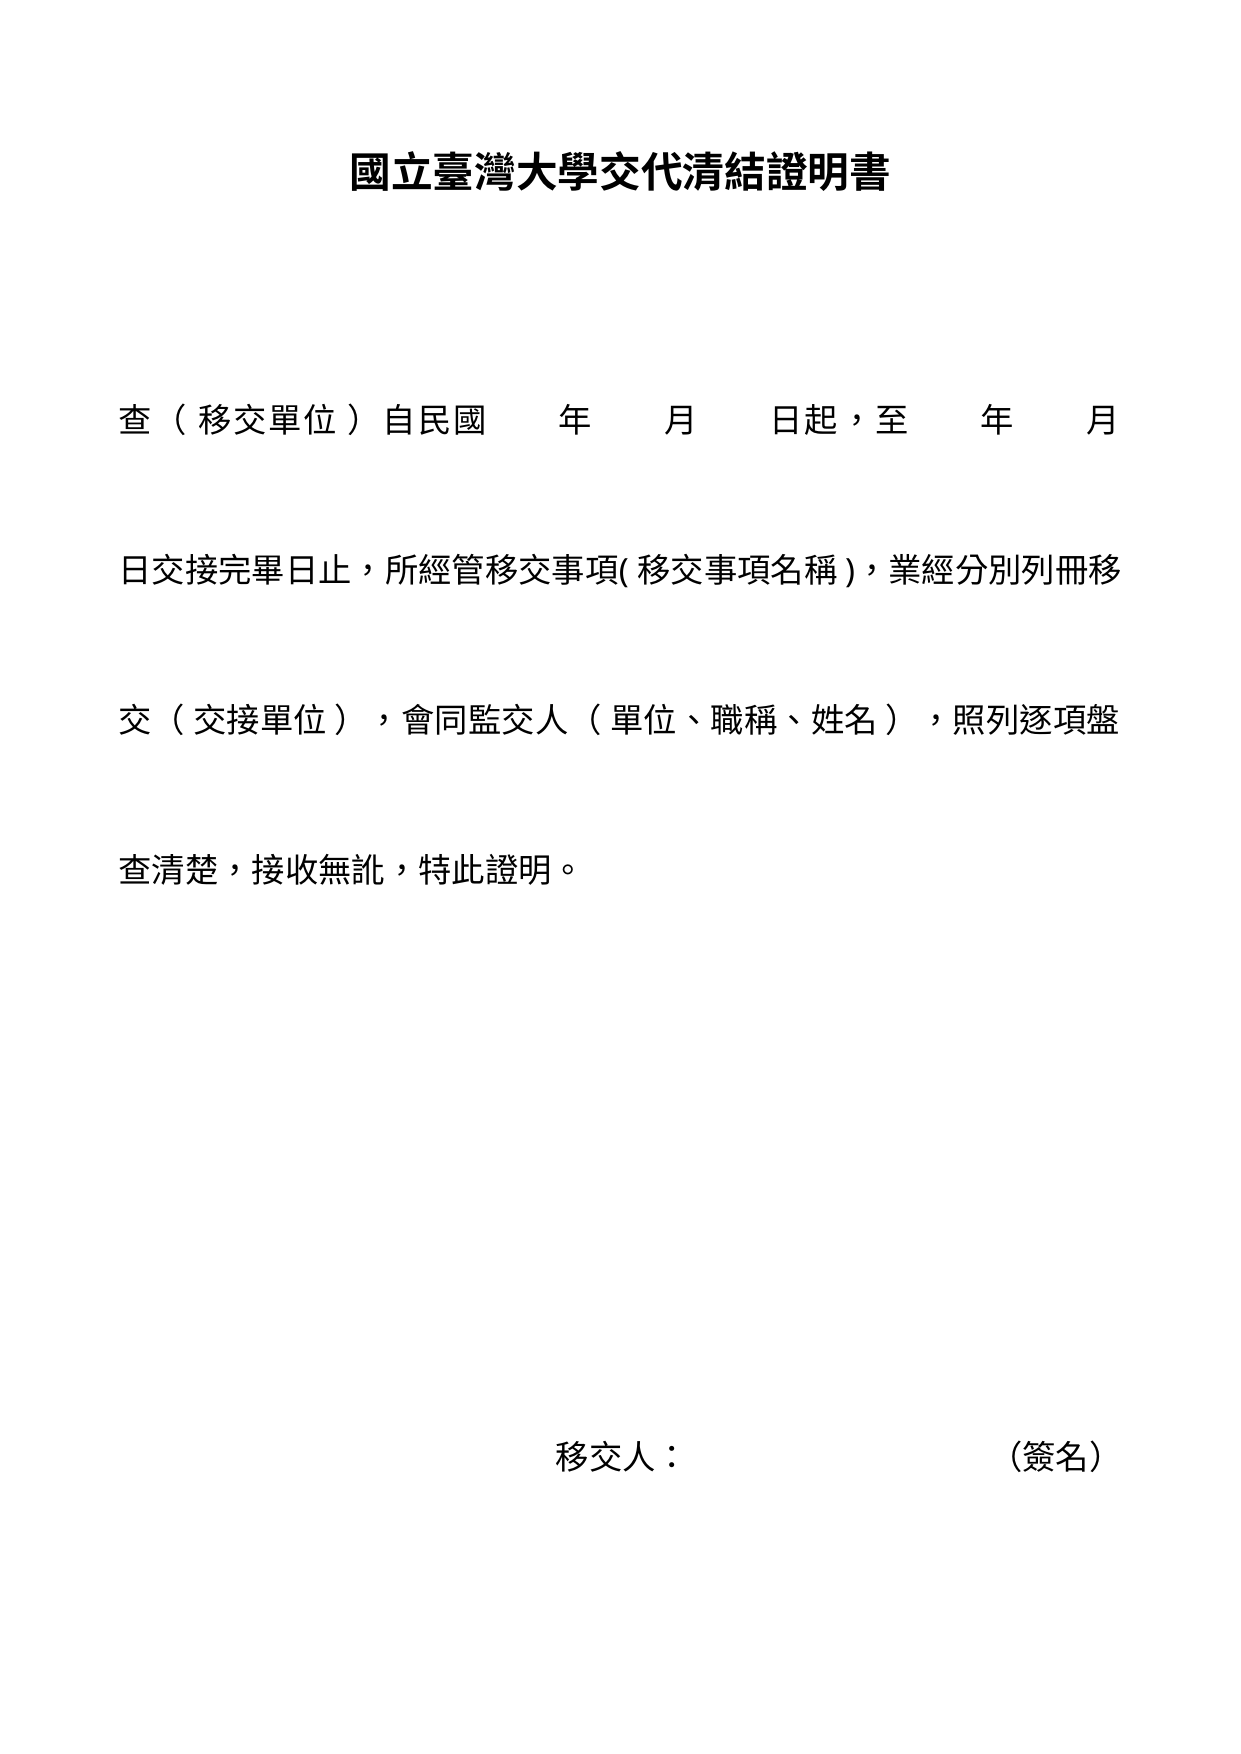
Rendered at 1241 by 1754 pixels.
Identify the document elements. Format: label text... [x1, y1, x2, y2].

text 查（ 移交單位 ）自民國 年 月 日起，至 年 月 日交接完畢日止，所經管移交事項( 移交事項名稱 )，業經分別列冊移交（ 交接單位 ），會同監交人（ 單位、職稱、姓名 ），照列逐項盤查清楚，接收無訛，特此證明。 [118, 374, 1122, 899]
text 移交人： （簽名） [118, 1411, 1122, 1486]
text 國立臺灣大學交代清結證明書 [118, 125, 1122, 200]
